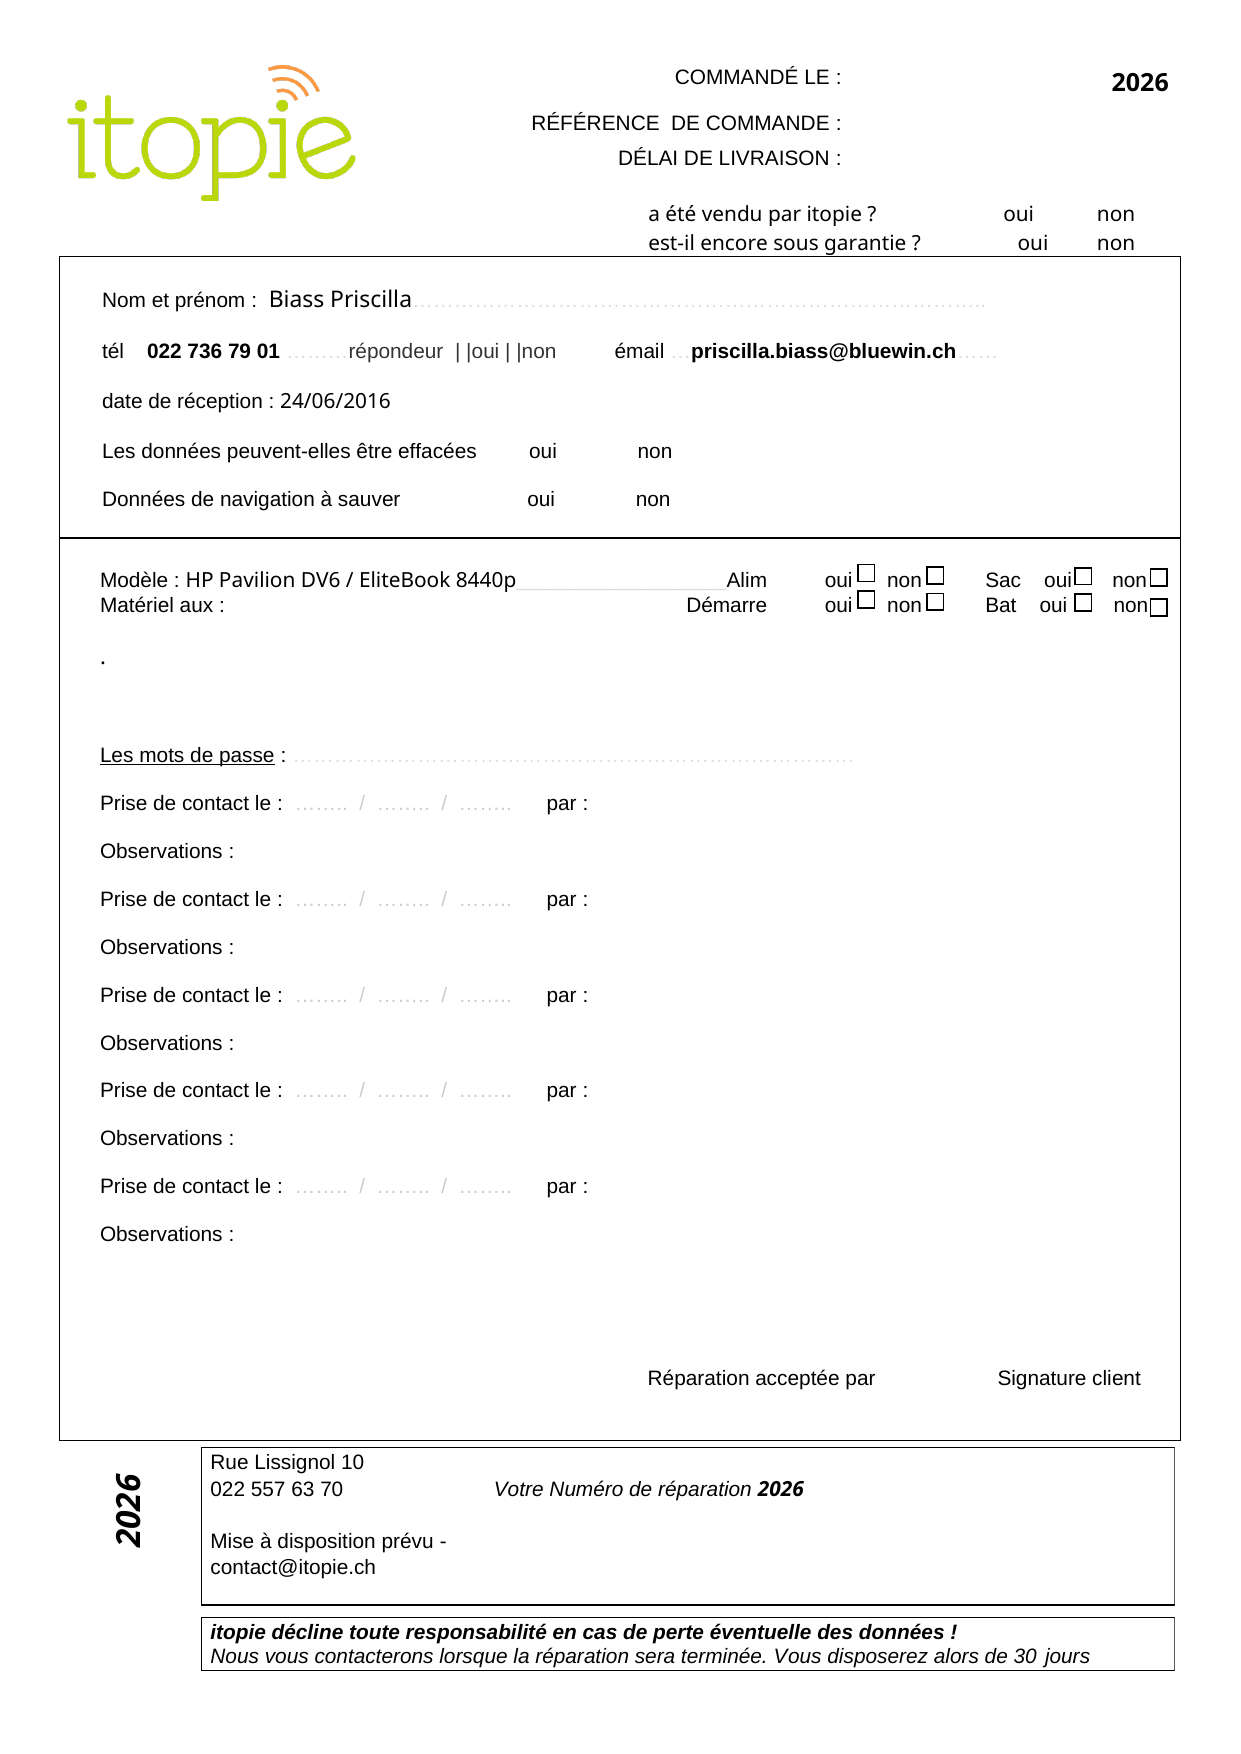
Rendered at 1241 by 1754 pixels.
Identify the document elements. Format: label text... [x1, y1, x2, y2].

text est-il encore sous garantie ? oui non [59, 228, 1181, 256]
text Les données peuvent-elles être effacées oui non [60, 436, 1180, 463]
text date de réception : 24/06/2016 [60, 383, 1180, 415]
table_header 2026 [59, 1441, 195, 1677]
text Observations : [60, 1123, 1180, 1150]
text Les mots de passe : ……………………………………………………………………… [60, 740, 1180, 767]
text Observations : [60, 1219, 1180, 1246]
table_cell DÉLAI DE LIVRAISON : [490, 140, 847, 175]
text Prise de contact le : …….. / …….. / …….. par : [60, 883, 1180, 911]
table_cell [847, 140, 1180, 175]
table_cell RÉFÉRENCE DE COMMANDE : [490, 105, 847, 140]
text tél 022 736 79 01 ………répondeur | |oui | |non émail …priscilla.biass@bluewin.ch…… [60, 335, 1180, 362]
table_header COMMANDÉ LE : [490, 59, 847, 104]
text Prise de contact le : …….. / …….. / …….. par : [60, 979, 1180, 1006]
text Données de navigation à sauver oui non [60, 484, 1180, 511]
table_cell [847, 105, 1180, 140]
text Matériel aux : Démarre oui non Bat oui non [60, 590, 1180, 617]
table_header 2026 [847, 59, 1180, 104]
table_cell itopie décline toute responsabilité en cas de perte éventuelle des données ! Nous vous contacterons lorsque la réparation sera terminée. Vous disposerez alors de 30 jours [195, 1611, 1180, 1677]
text Prise de contact le : …….. / …….. / …….. par : [60, 788, 1180, 815]
text Observations : [60, 1027, 1180, 1054]
text Prise de contact le : …….. / …….. / …….. par : [60, 1171, 1180, 1198]
text Modèle : HP Pavilion DV6 / EliteBook 8440p Alim oui non Sac oui non [948, 562, 1180, 590]
text . [60, 638, 1180, 671]
table_header Rue Lissignol 10 022 557 63 70 Votre Numéro de réparation 2026 Mise à disposition prévu - contact@itopie.ch [195, 1441, 1180, 1611]
text a été vendu par itopie ? oui non [59, 199, 1181, 228]
text Observations : [60, 931, 1180, 958]
text Observations : [60, 836, 1180, 863]
text Réparation acceptée par Signature client [60, 1363, 1180, 1390]
picture [67, 65, 356, 201]
text Nom et prénom : Biass Priscilla……………………………………………………………………….. [60, 280, 1180, 314]
text Prise de contact le : …….. / …….. / …….. par : [60, 1075, 1180, 1102]
text Modèle : HP Pavilion DV6 / EliteBook 8440p Alim oui non Sac oui non [60, 562, 856, 590]
